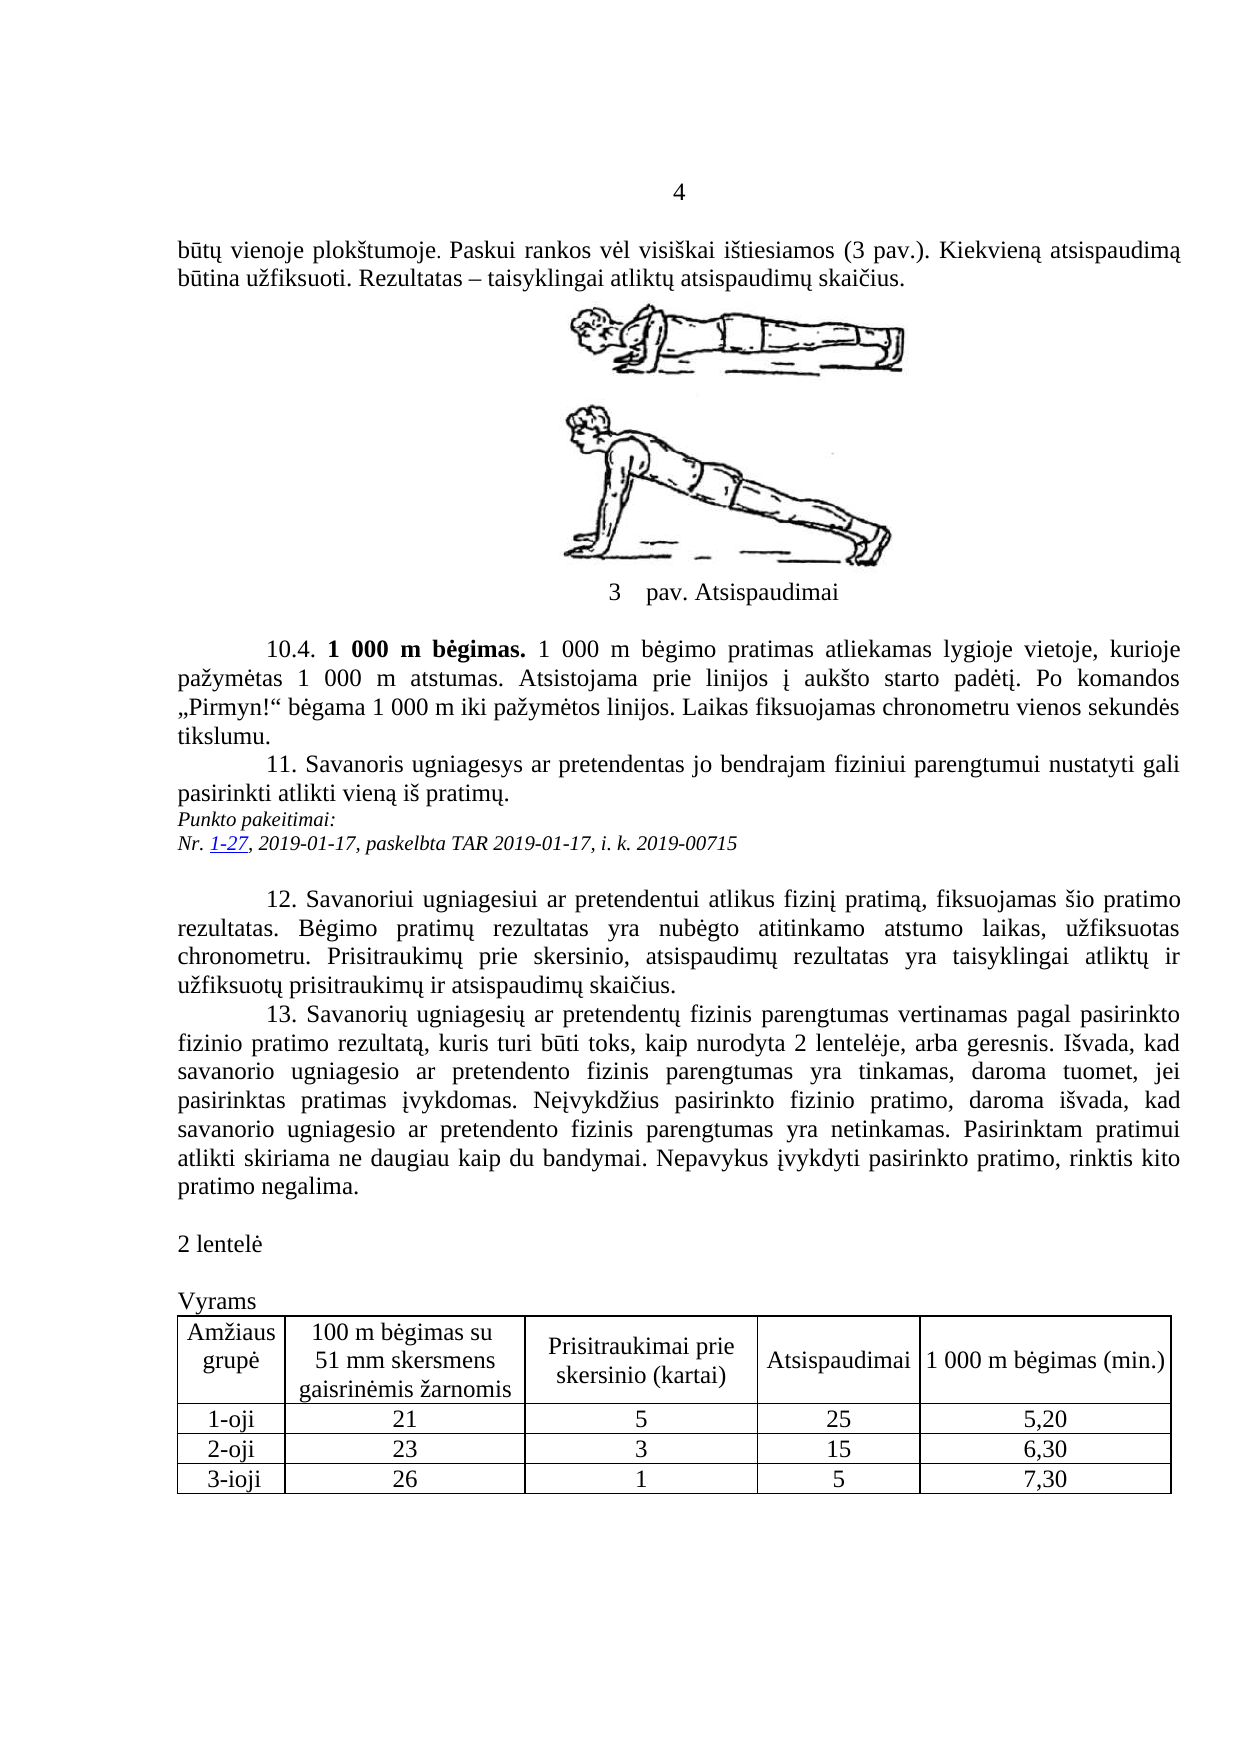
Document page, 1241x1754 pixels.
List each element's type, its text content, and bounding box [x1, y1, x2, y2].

text 2 lentelė [177, 1229, 1181, 1258]
text Nr. 1-27, 2019-01-17, paskelbta TAR 2019-01-17, i. k. 2019-00715 [177, 831, 1181, 855]
text 10.4. 1 000 m bėgimas. 1 000 m bėgimo pratimas atliekamas lygioje vietoje, kurioje pažymėtas 1 000 m atstumas. Atsistojama prie linijos į aukšto starto padėtį. Po komandos „Pirmyn!“ bėgama 1 000 m iki pažymėtos linijos. Laikas fiksuojamas chronometru vienos sekundės tikslumu. [177, 634, 1181, 749]
table_cell 1-oji [178, 1404, 284, 1433]
table_cell 3 [526, 1434, 757, 1463]
table_cell 26 [286, 1464, 524, 1492]
text 11. Savanoris ugniagesys ar pretendentas jo bendrajam fiziniui parengtumui nustatyti gali pasirinkti atlikti vieną iš pratimų. [177, 749, 1181, 807]
table_header 1 000 m bėgimas (min.) [921, 1317, 1170, 1403]
text Punkto pakeitimai: [177, 807, 1181, 831]
text Vyrams [177, 1286, 1181, 1315]
table_cell 3-ioji [178, 1464, 284, 1492]
table_cell 25 [758, 1404, 919, 1433]
table_cell 7,30 [921, 1464, 1170, 1492]
table_cell 2-oji [178, 1434, 284, 1463]
table_header Prisitraukimai prie skersinio (kartai) [526, 1317, 757, 1403]
text 3 pav. Atsispaudimai [266, 577, 1181, 606]
table_cell 21 [286, 1404, 524, 1433]
table_header Amžiaus grupė [178, 1317, 284, 1403]
table_cell 5,20 [921, 1404, 1170, 1433]
text 13. Savanorių ugniagesių ar pretendentų fizinis parengtumas vertinamas pagal pasirinkto fizinio pratimo rezultatą, kuris turi būti toks, kaip nurodyta 2 lentelėje, arba geresnis. Išvada, kad savanorio ugniagesio ar pretendento fizinis parengtumas yra tinkamas, daroma tuomet, jei pasirinktas pratimas įvykdomas. Neįvykdžius pasirinkto fizinio pratimo, daroma išvada, kad savanorio ugniagesio ar pretendento fizinis parengtumas yra netinkamas. Pasirinktam pratimui atlikti skiriama ne daugiau kaip du bandymai. Nepavykus įvykdyti pasirinkto pratimo, rinktis kito pratimo negalima. [177, 999, 1181, 1200]
text būtų vienoje plokštumoje. Paskui rankos vėl visiškai ištiesiamos (3 pav.). Kiekvieną atsispaudimą būtina užfiksuoti. Rezultatas – taisyklingai atliktų atsispaudimų skaičius. [177, 235, 1181, 292]
table_cell 15 [758, 1434, 919, 1463]
table_header 100 m bėgimas su 51 mm skersmens gaisrinėmis žarnomis [286, 1317, 524, 1403]
table_cell 1 [526, 1464, 757, 1492]
table_cell 23 [286, 1434, 524, 1463]
table_header Atsispaudimai [758, 1317, 919, 1403]
table_cell 5 [526, 1404, 757, 1433]
table_cell 6,30 [921, 1434, 1170, 1463]
table_cell 5 [758, 1464, 919, 1492]
text 12. Savanoriui ugniagesiui ar pretendentui atlikus fizinį pratimą, fiksuojamas šio pratimo rezultatas. Bėgimo pratimų rezultatas yra nubėgto atitinkamo atstumo laikas, užfiksuotas chronometru. Prisitraukimų prie skersinio, atsispaudimų rezultatas yra taisyklingai atliktų ir užfiksuotų prisitraukimų ir atsispaudimų skaičius. [177, 884, 1181, 999]
